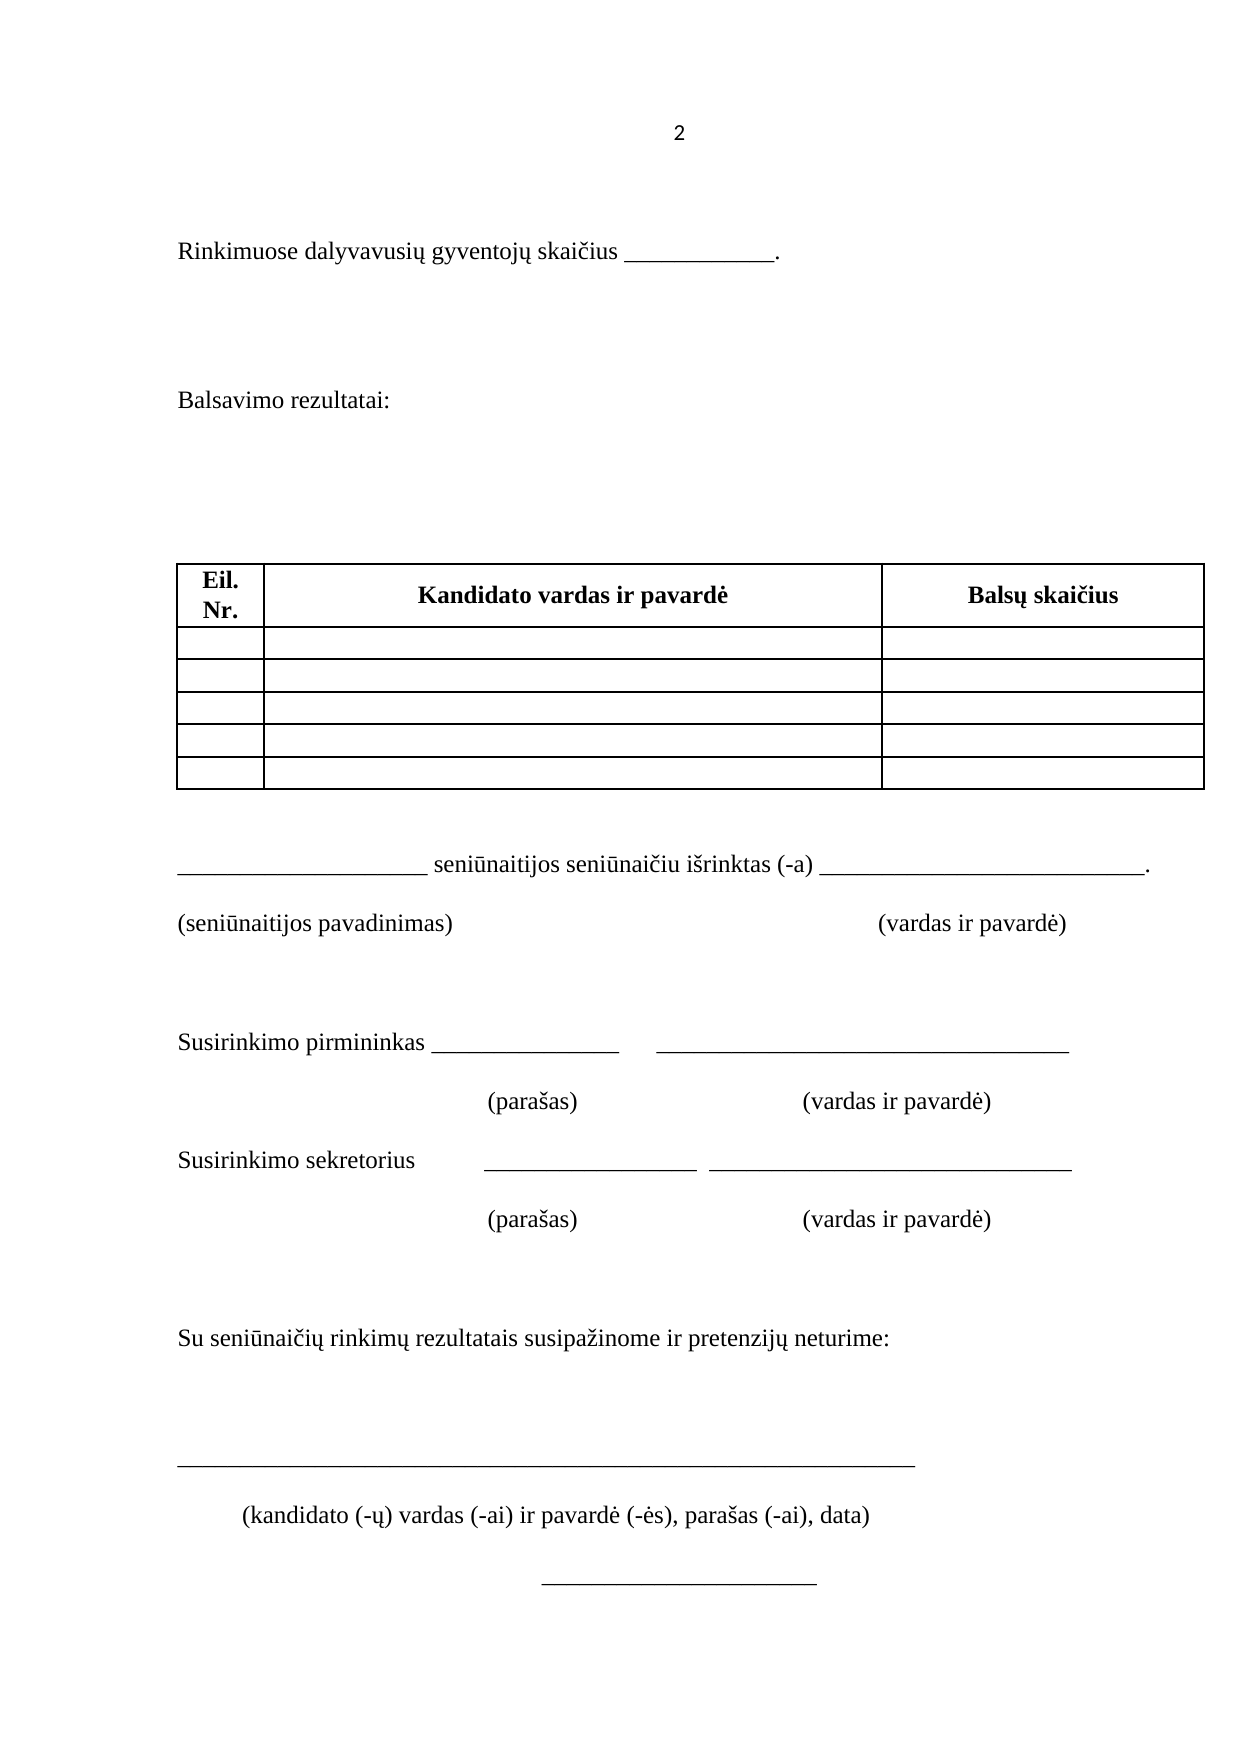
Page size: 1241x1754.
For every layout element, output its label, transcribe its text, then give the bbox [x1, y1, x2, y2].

table_cell [265, 660, 881, 691]
table_cell [178, 628, 263, 658]
table_cell [265, 693, 881, 723]
table_header Kandidato vardas ir pavardė [265, 565, 881, 626]
text Su seniūnaičių rinkimų rezultatais susipažinome ir pretenzijų neturime: [177, 1323, 1181, 1351]
text Susirinkimo sekretorius _________________ _____________________________ [177, 1145, 1181, 1174]
text ___________________________________________________________ [177, 1441, 1181, 1470]
table_cell [178, 693, 263, 723]
table_header Balsų skaičius [883, 565, 1203, 626]
text Balsavimo rezultatai: [177, 385, 1181, 414]
table_cell [265, 628, 881, 658]
table_cell [883, 758, 1203, 788]
table_cell [883, 693, 1203, 723]
table_cell [265, 758, 881, 788]
table_cell [883, 725, 1203, 756]
table_cell [265, 725, 881, 756]
table_cell [178, 660, 263, 691]
text ____________________ seniūnaitijos seniūnaičiu išrinktas (-a) __________________________. [177, 849, 1181, 878]
text ______________________ [177, 1559, 1181, 1588]
text Rinkimuose dalyvavusių gyventojų skaičius ____________. [177, 236, 1181, 265]
text (parašas) (vardas ir pavardė) [177, 1204, 1181, 1233]
table_cell [178, 758, 263, 788]
table_cell [883, 660, 1203, 691]
text (parašas) (vardas ir pavardė) [177, 1086, 1181, 1115]
text Susirinkimo pirmininkas _______________ _________________________________ [177, 1027, 1181, 1056]
table_cell [178, 725, 263, 756]
text (seniūnaitijos pavadinimas) (vardas ir pavardė) [177, 908, 1181, 937]
table_cell [883, 628, 1203, 658]
text (kandidato (-ų) vardas (-ai) ir pavardė (-ės), parašas (-ai), data) [177, 1500, 1181, 1529]
table_header Eil. Nr. [178, 565, 263, 626]
